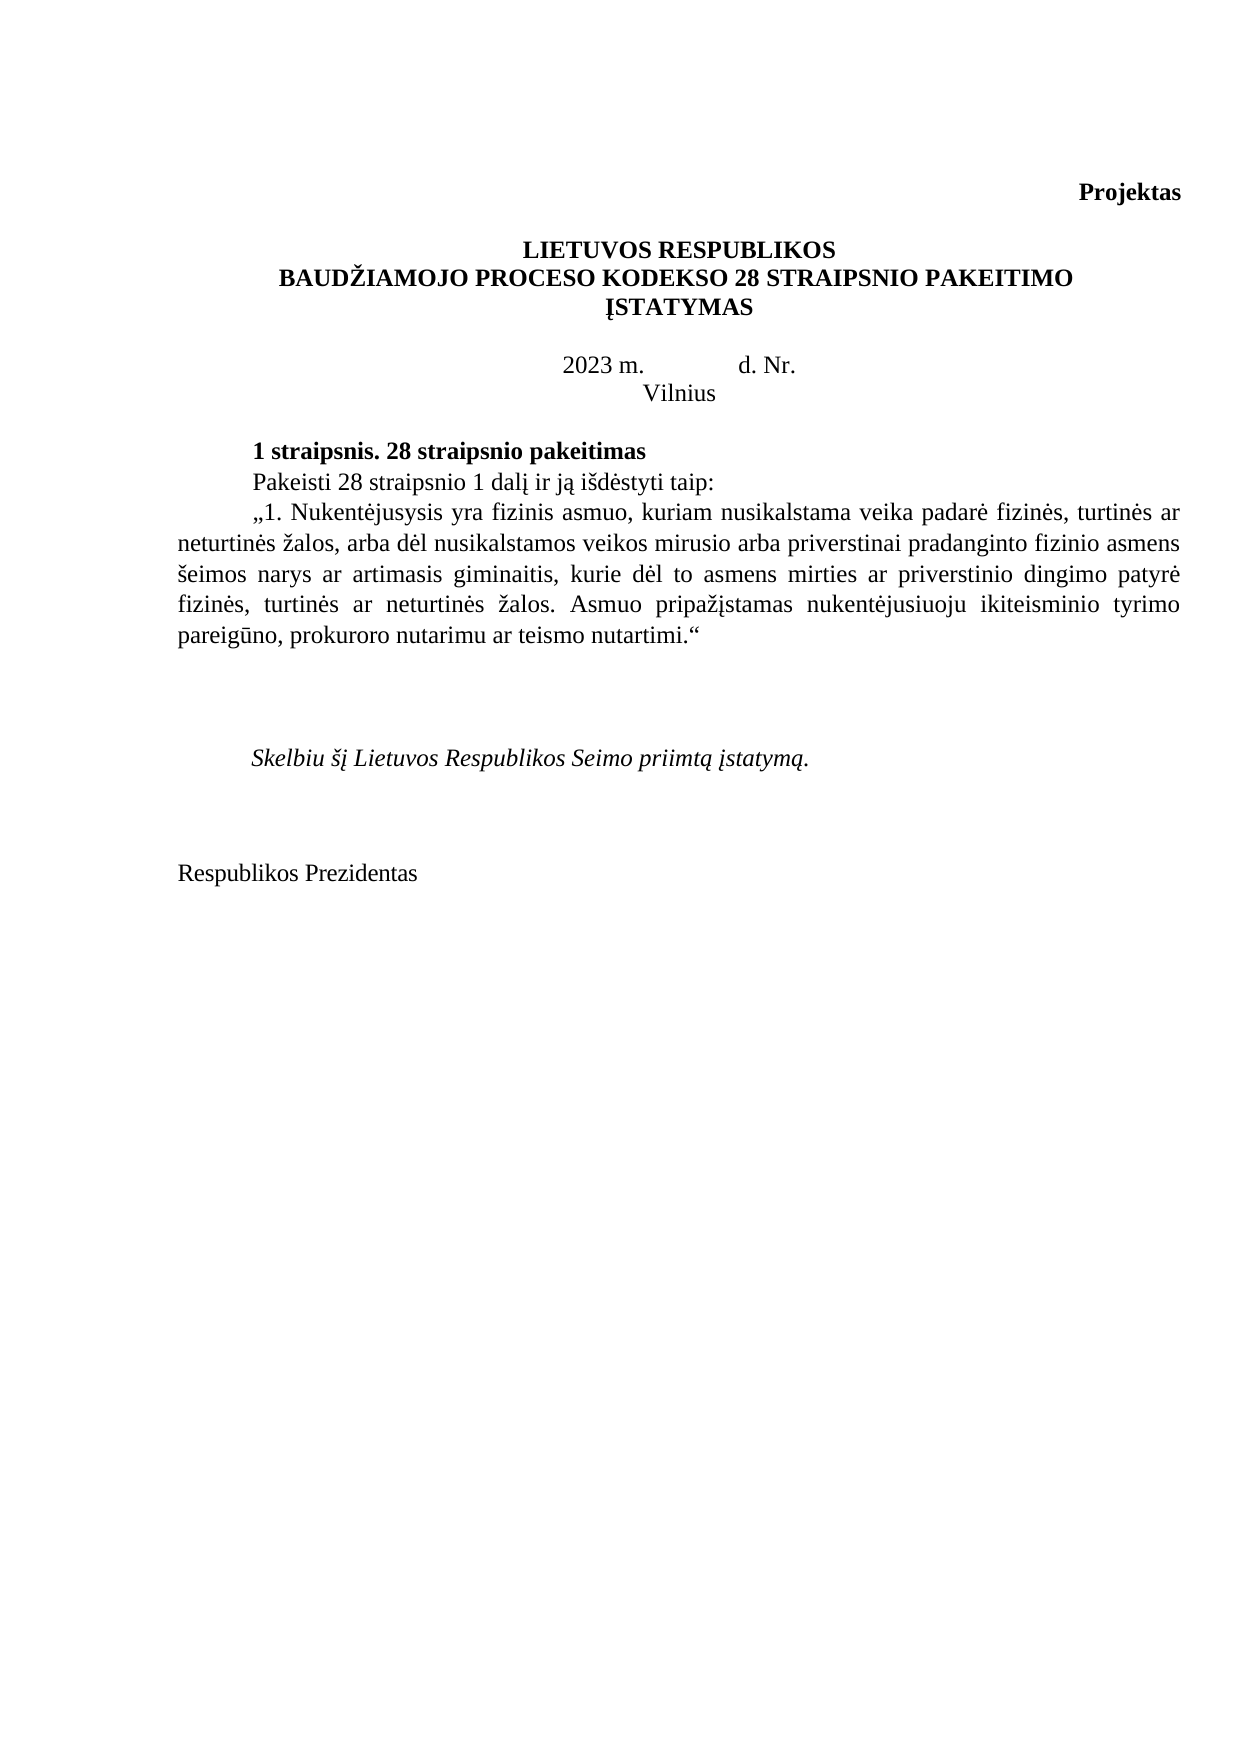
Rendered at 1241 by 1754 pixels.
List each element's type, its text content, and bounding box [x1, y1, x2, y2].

text 2023 m. d. Nr. [177, 350, 1181, 378]
text Vilnius [177, 378, 1181, 407]
text Projektas [177, 177, 1181, 206]
text BAUDŽIAMOJO PROCESO KODEKSO 28 STRAIPSNIO PAKEITIMO [177, 263, 1181, 292]
text ĮSTATYMAS [177, 292, 1181, 321]
text 1 straipsnis. 28 straipsnio pakeitimas [177, 436, 1181, 465]
text „1. Nukentėjusysis yra fizinis asmuo, kuriam nusikalstama veika padarė fizinės, turtinės ar neturtinės žalos, arba dėl nusikalstamos veikos mirusio arba priverstinai pradanginto fizinio asmens šeimos narys ar artimasis giminaitis, kurie dėl to asmens mirties ar priverstinio dingimo patyrė fizinės, turtinės ar neturtinės žalos. Asmuo pripažįstamas nukentėjusiuoju ikiteisminio tyrimo pareigūno, prokuroro nutarimu ar teismo nutartimi.“ [177, 497, 1181, 649]
text Skelbiu šį Lietuvos Respublikos Seimo priimtą įstatymą. [177, 743, 1108, 772]
text LIETUVOS RESPUBLIKOS [177, 235, 1181, 263]
text Respublikos Prezidentas [177, 858, 1108, 887]
text Pakeisti 28 straipsnio 1 dalį ir ją išdėstyti taip: [177, 467, 1181, 495]
